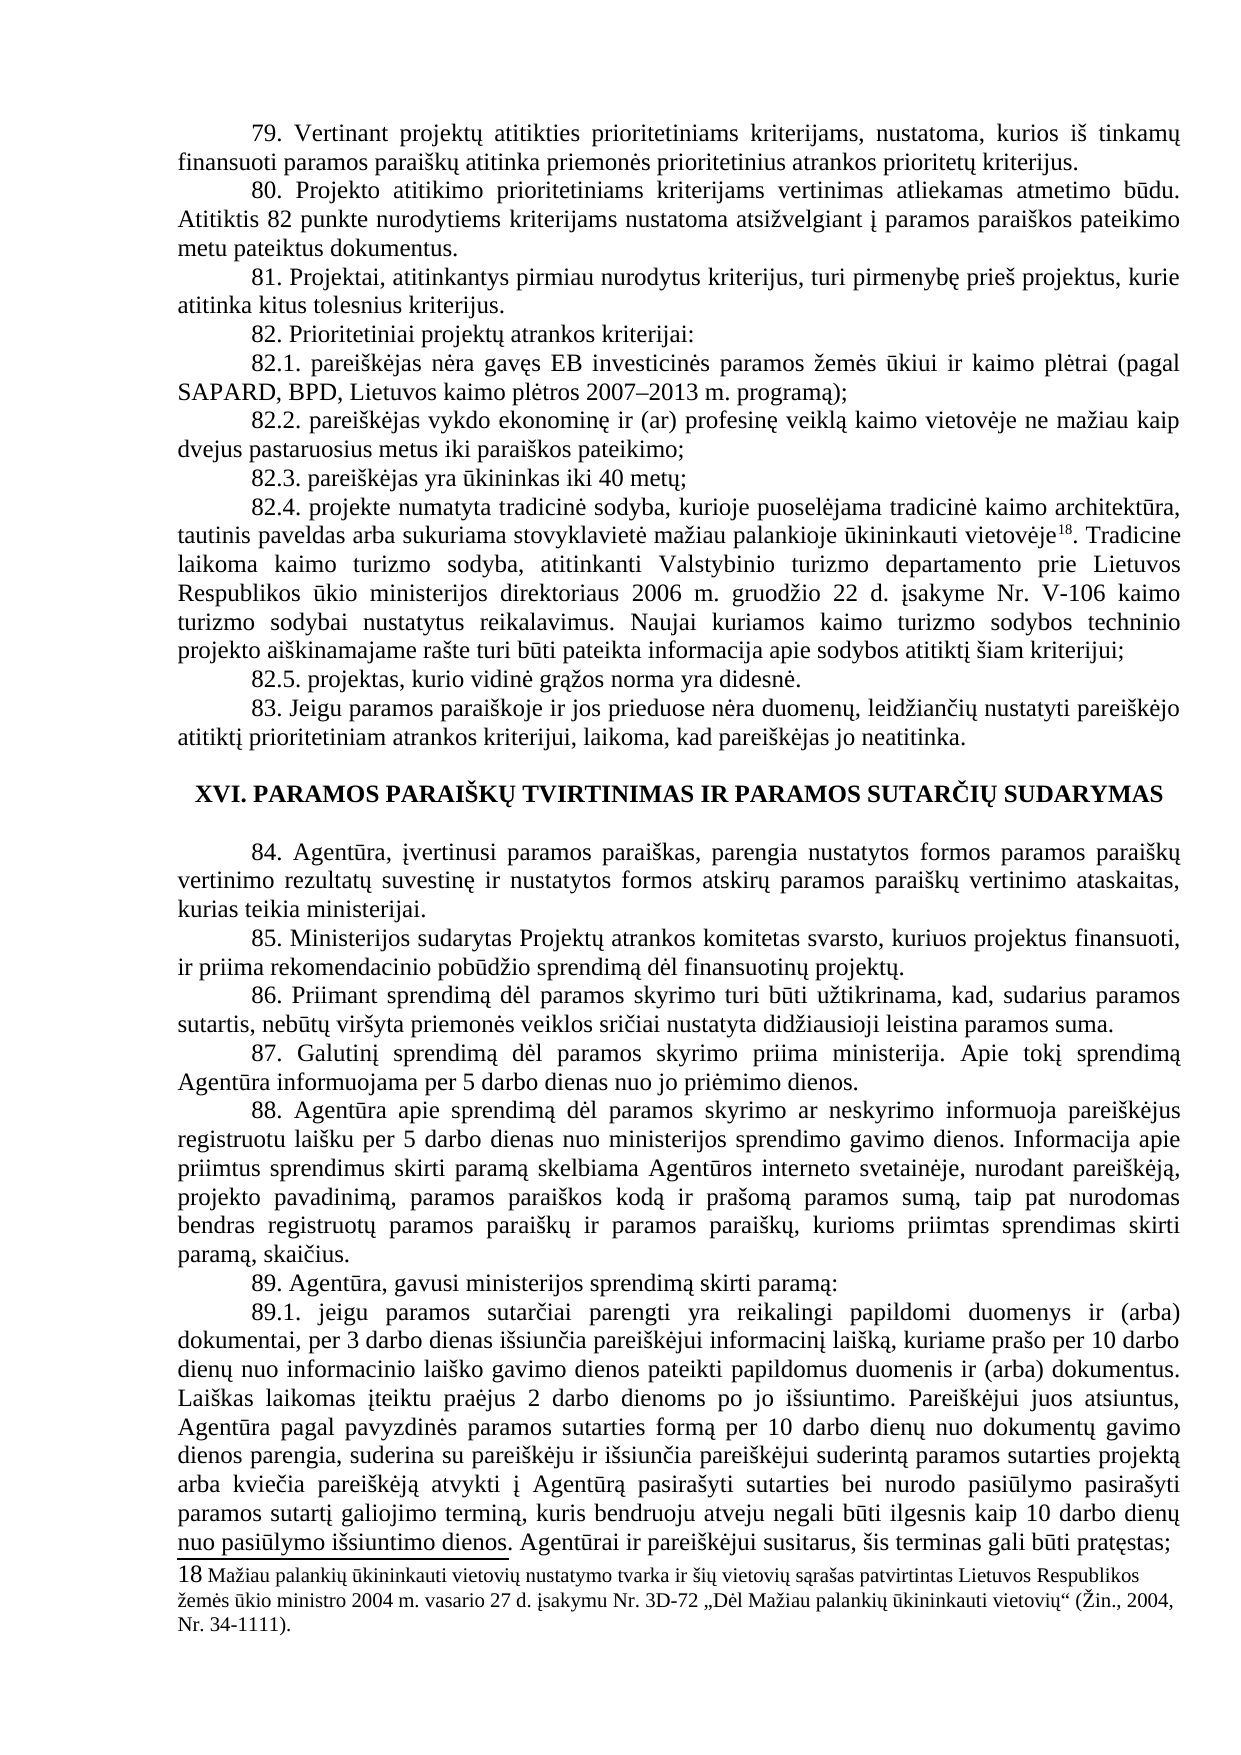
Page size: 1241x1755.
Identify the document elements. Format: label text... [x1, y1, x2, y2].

text 86. Priimant sprendimą dėl paramos skyrimo turi būti užtikrinama, kad, sudarius paramos sutartis, nebūtų viršyta priemonės veiklos sričiai nustatyta didžiausioji leistina paramos suma. [177, 981, 1181, 1038]
text 89.1. jeigu paramos sutarčiai parengti yra reikalingi papildomi duomenys ir (arba) dokumentai, per 3 darbo dienas išsiunčia pareiškėjui informacinį laišką, kuriame prašo per 10 darbo dienų nuo informacinio laiško gavimo dienos pateikti papildomus duomenis ir (arba) dokumentus. Laiškas laikomas įteiktu praėjus 2 darbo dienoms po jo išsiuntimo. Pareiškėjui juos atsiuntus, Agentūra pagal pavyzdinės paramos sutarties formą per 10 darbo dienų nuo dokumentų gavimo dienos parengia, suderina su pareiškėju ir išsiunčia pareiškėjui suderintą paramos sutarties projektą arba kviečia pareiškėją atvykti į Agentūrą pasirašyti sutarties bei nurodo pasiūlymo pasirašyti paramos sutartį galiojimo terminą, kuris bendruoju atveju negali būti ilgesnis kaip 10 darbo dienų nuo pasiūlymo išsiuntimo dienos. Agentūrai ir pareiškėjui susitarus, šis terminas gali būti pratęstas; [177, 1297, 1181, 1556]
text 79. Vertinant projektų atitikties prioritetiniams kriterijams, nustatoma, kurios iš tinkamų finansuoti paramos paraiškų atitinka priemonės prioritetinius atrankos prioritetų kriterijus. [177, 118, 1181, 176]
text 82.5. projektas, kurio vidinė grąžos norma yra didesnė. [177, 664, 1181, 693]
text 82.3. pareiškėjas yra ūkininkas iki 40 metų; [177, 463, 1181, 492]
text 82.4. projekte numatyta tradicinė sodyba, kurioje puoselėjama tradicinė kaimo architektūra, tautinis paveldas arba sukuriama stovyklavietė mažiau palankioje ūkininkauti vietovėje. Tradicine laikoma kaimo turizmo sodyba, atitinkanti Valstybinio turizmo departamento prie Lietuvos Respublikos ūkio ministerijos direktoriaus 2006 m. gruodžio 22 d. įsakyme Nr. V-106 kaimo turizmo sodybai nustatytus reikalavimus. Naujai kuriamos kaimo turizmo sodybos techninio projekto aiškinamajame rašte turi būti pateikta informacija apie sodybos atitiktį šiam kriterijui; [177, 492, 1181, 664]
text Mažiau palankių ūkininkauti vietovių nustatymo tvarka ir šių vietovių sąrašas patvirtintas Lietuvos Respublikos žemės ūkio ministro 2004 m. vasario 27 d. įsakymu Nr. 3D-72 „Dėl Mažiau palankių ūkininkauti vietovių“ (Žin., 2004, Nr. 34-1111). [177, 1559, 1181, 1636]
text 85. Ministerijos sudarytas Projektų atrankos komitetas svarsto, kuriuos projektus finansuoti, ir priima rekomendacinio pobūdžio sprendimą dėl finansuotinų projektų. [177, 923, 1181, 981]
text 83. Jeigu paramos paraiškoje ir jos prieduose nėra duomenų, leidžiančių nustatyti pareiškėjo atitiktį prioritetiniam atrankos kriterijui, laikoma, kad pareiškėjas jo neatitinka. [177, 693, 1181, 751]
text 82.2. pareiškėjas vykdo ekonominę ir (ar) profesinę veiklą kaimo vietovėje ne mažiau kaip dvejus pastaruosius metus iki paraiškos pateikimo; [177, 406, 1181, 463]
text 89. Agentūra, gavusi ministerijos sprendimą skirti paramą: [177, 1268, 1181, 1297]
text 81. Projektai, atitinkantys pirmiau nurodytus kriterijus, turi pirmenybę prieš projektus, kurie atitinka kitus tolesnius kriterijus. [177, 262, 1181, 319]
text 87. Galutinį sprendimą dėl paramos skyrimo priima ministerija. Apie tokį sprendimą Agentūra informuojama per 5 darbo dienas nuo jo priėmimo dienos. [177, 1038, 1181, 1096]
text 80. Projekto atitikimo prioritetiniams kriterijams vertinimas atliekamas atmetimo būdu. Atitiktis 82 punkte nurodytiems kriterijams nustatoma atsižvelgiant į paramos paraiškos pateikimo metu pateiktus dokumentus. [177, 176, 1181, 262]
text 88. Agentūra apie sprendimą dėl paramos skyrimo ar neskyrimo informuoja pareiškėjus registruotu laišku per 5 darbo dienas nuo ministerijos sprendimo gavimo dienos. Informacija apie priimtus sprendimus skirti paramą skelbiama Agentūros interneto svetainėje, nurodant pareiškėją, projekto pavadinimą, paramos paraiškos kodą ir prašomą paramos sumą, taip pat nurodomas bendras registruotų paramos paraiškų ir paramos paraiškų, kurioms priimtas sprendimas skirti paramą, skaičius. [177, 1096, 1181, 1268]
text 82.1. pareiškėjas nėra gavęs EB investicinės paramos žemės ūkiui ir kaimo plėtrai (pagal SAPARD, BPD, Lietuvos kaimo plėtros 2007–2013 m. programą); [177, 348, 1181, 406]
text 84. Agentūra, įvertinusi paramos paraiškas, parengia nustatytos formos paramos paraiškų vertinimo rezultatų suvestinę ir nustatytos formos atskirų paramos paraiškų vertinimo ataskaitas, kurias teikia ministerijai. [177, 837, 1181, 923]
text XVI. PARAMOS PARAIŠKŲ TVIRTINIMAS IR PARAMOS SUTARČIŲ SUDARYMAS [177, 779, 1181, 808]
text 82. Prioritetiniai projektų atrankos kriterijai: [177, 319, 1181, 348]
